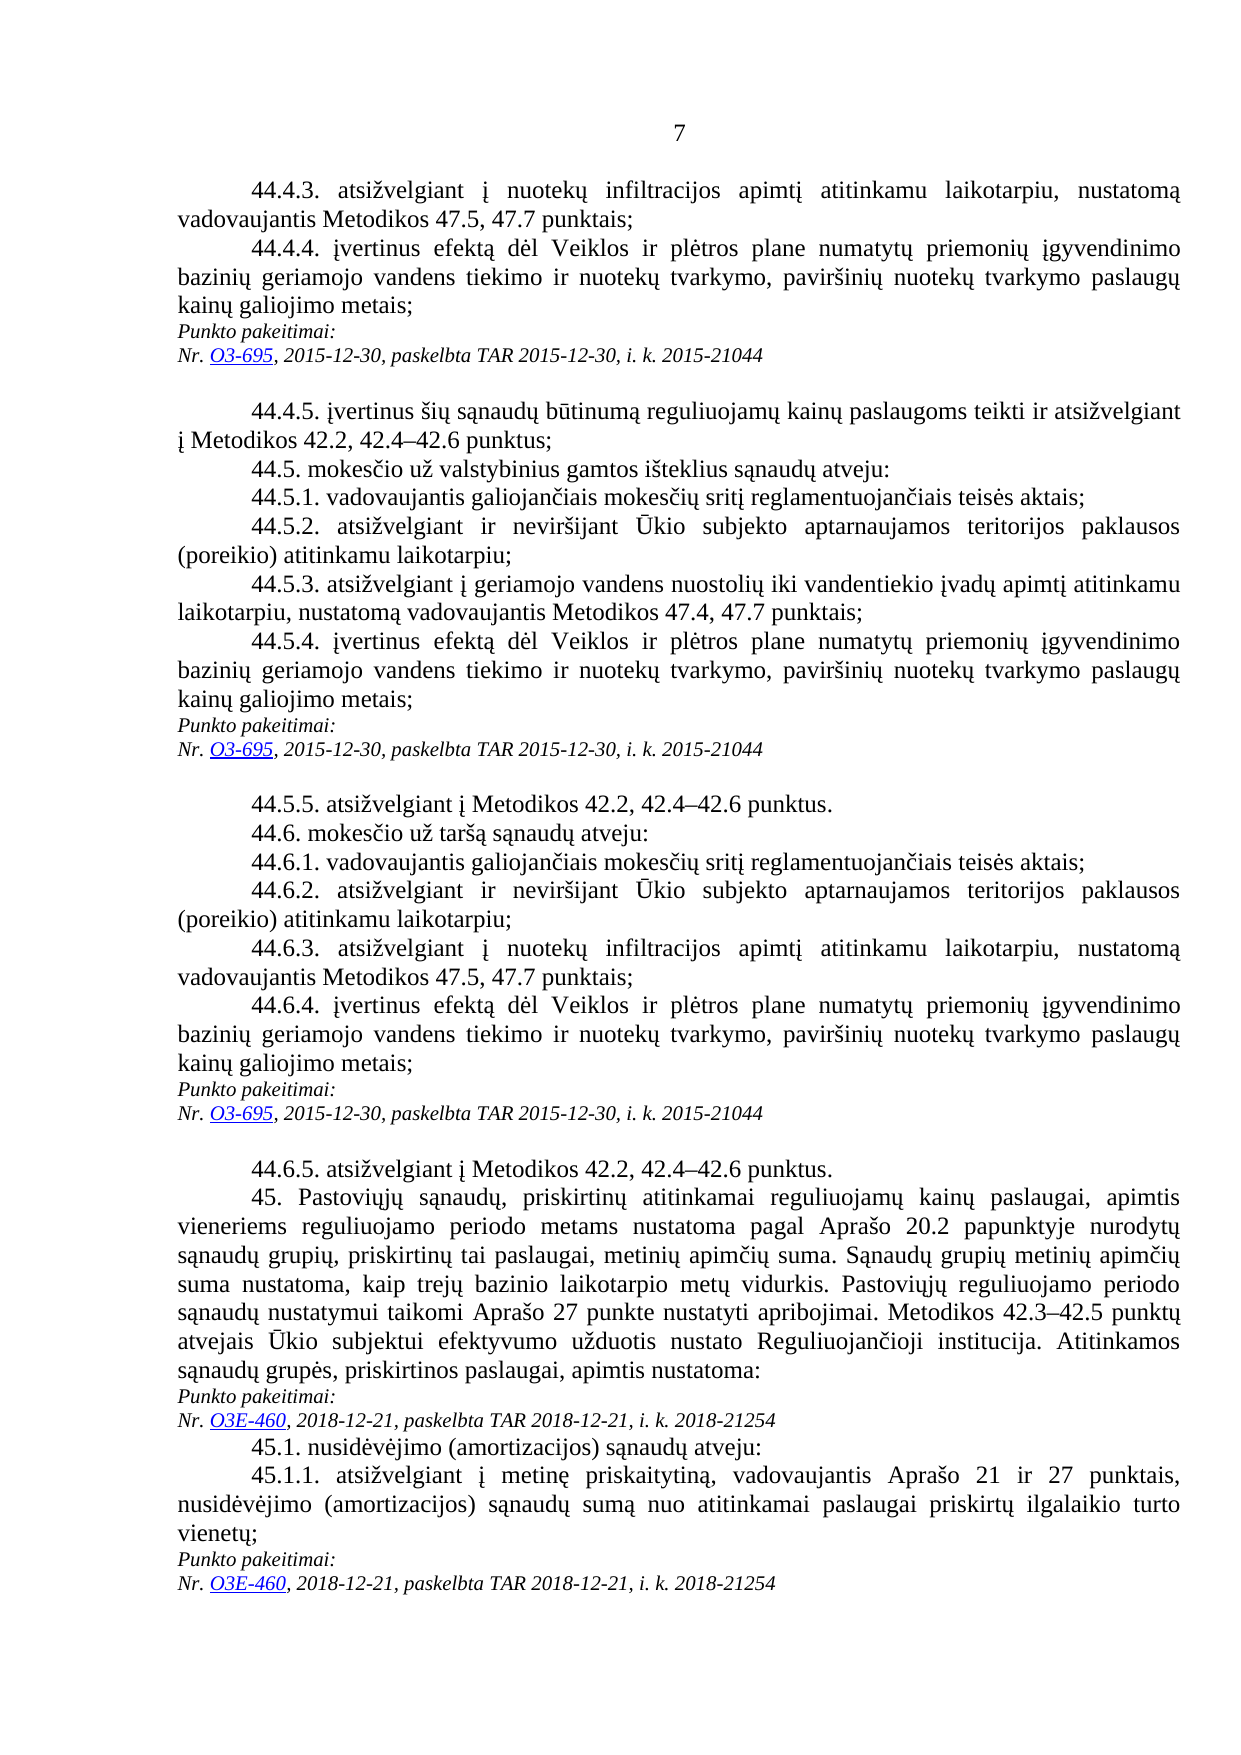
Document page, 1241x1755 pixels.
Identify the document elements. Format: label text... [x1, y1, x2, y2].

text 44.5.5. atsižvelgiant į Metodikos 42.2, 42.4–42.6 punktus. [207, 789, 1181, 818]
text 44.6. mokesčio už taršą sąnaudų atveju: [207, 818, 1181, 847]
text 44.4.5. įvertinus šių sąnaudų būtinumą reguliuojamų kainų paslaugoms teikti ir atsižvelgiant į Metodikos 42.2, 42.4–42.6 punktus; [177, 396, 1181, 454]
text Nr. O3-695, 2015-12-30, paskelbta TAR 2015-12-30, i. k. 2015-21044 [177, 737, 1181, 761]
text 45.1. nusidėvėjimo (amortizacijos) sąnaudų atveju: [177, 1432, 1181, 1461]
text 45. Pastoviųjų sąnaudų, priskirtinų atitinkamai reguliuojamų kainų paslaugai, apimtis vieneriems reguliuojamo periodo metams nustatoma pagal Aprašo 20.2 papunktyje nurodytų sąnaudų grupių, priskirtinų tai paslaugai, metinių apimčių suma. Sąnaudų grupių metinių apimčių suma nustatoma, kaip trejų bazinio laikotarpio metų vidurkis. Pastoviųjų reguliuojamo periodo sąnaudų nustatymui taikomi Aprašo 27 punkte nustatyti apribojimai. Metodikos 42.3–42.5 punktų atvejais Ūkio subjektui efektyvumo užduotis nustato Reguliuojančioji institucija. Atitinkamos sąnaudų grupės, priskirtinos paslaugai, apimtis nustatoma: [177, 1182, 1181, 1384]
text 44.6.2. atsižvelgiant ir neviršijant Ūkio subjekto aptarnaujamos teritorijos paklausos (poreikio) atitinkamu laikotarpiu; [177, 876, 1181, 933]
text 44.5.3. atsižvelgiant į geriamojo vandens nuostolių iki vandentiekio įvadų apimtį atitinkamu laikotarpiu, nustatomą vadovaujantis Metodikos 47.4, 47.7 punktais; [177, 569, 1181, 626]
text 44.4.3. atsižvelgiant į nuotekų infiltracijos apimtį atitinkamu laikotarpiu, nustatomą vadovaujantis Metodikos 47.5, 47.7 punktais; [177, 176, 1181, 233]
text 44.5.1. vadovaujantis galiojančiais mokesčių sritį reglamentuojančiais teisės aktais; [177, 482, 1181, 511]
text Nr. O3E-460, 2018-12-21, paskelbta TAR 2018-12-21, i. k. 2018-21254 [177, 1571, 1181, 1595]
text 44.6.5. atsižvelgiant į Metodikos 42.2, 42.4–42.6 punktus. [207, 1154, 1181, 1182]
text 44.4.4. įvertinus efektą dėl Veiklos ir plėtros plane numatytų priemonių įgyvendinimo bazinių geriamojo vandens tiekimo ir nuotekų tvarkymo, paviršinių nuotekų tvarkymo paslaugų kainų galiojimo metais; [177, 233, 1181, 319]
text 44.6.1. vadovaujantis galiojančiais mokesčių sritį reglamentuojančiais teisės aktais; [207, 847, 1181, 876]
text 44.5. mokesčio už valstybinius gamtos išteklius sąnaudų atveju: [177, 454, 1181, 482]
text Punkto pakeitimai: [177, 319, 1181, 343]
text 44.6.4. įvertinus efektą dėl Veiklos ir plėtros plane numatytų priemonių įgyvendinimo bazinių geriamojo vandens tiekimo ir nuotekų tvarkymo, paviršinių nuotekų tvarkymo paslaugų kainų galiojimo metais; [177, 991, 1181, 1077]
text Punkto pakeitimai: [177, 712, 1181, 737]
text 44.5.4. įvertinus efektą dėl Veiklos ir plėtros plane numatytų priemonių įgyvendinimo bazinių geriamojo vandens tiekimo ir nuotekų tvarkymo, paviršinių nuotekų tvarkymo paslaugų kainų galiojimo metais; [177, 626, 1181, 712]
text Punkto pakeitimai: [177, 1384, 1181, 1408]
text Punkto pakeitimai: [177, 1547, 1181, 1571]
text 45.1.1. atsižvelgiant į metinę priskaitytiną, vadovaujantis Aprašo 21 ir 27 punktais, nusidėvėjimo (amortizacijos) sąnaudų sumą nuo atitinkamai paslaugai priskirtų ilgalaikio turto vienetų; [177, 1461, 1181, 1547]
text Punkto pakeitimai: [177, 1077, 1181, 1101]
text 44.6.3. atsižvelgiant į nuotekų infiltracijos apimtį atitinkamu laikotarpiu, nustatomą vadovaujantis Metodikos 47.5, 47.7 punktais; [177, 933, 1181, 991]
text 44.5.2. atsižvelgiant ir neviršijant Ūkio subjekto aptarnaujamos teritorijos paklausos (poreikio) atitinkamu laikotarpiu; [177, 511, 1181, 569]
text Nr. O3-695, 2015-12-30, paskelbta TAR 2015-12-30, i. k. 2015-21044 [177, 343, 1181, 367]
text Nr. O3-695, 2015-12-30, paskelbta TAR 2015-12-30, i. k. 2015-21044 [177, 1101, 1181, 1125]
text Nr. O3E-460, 2018-12-21, paskelbta TAR 2018-12-21, i. k. 2018-21254 [177, 1408, 1181, 1432]
